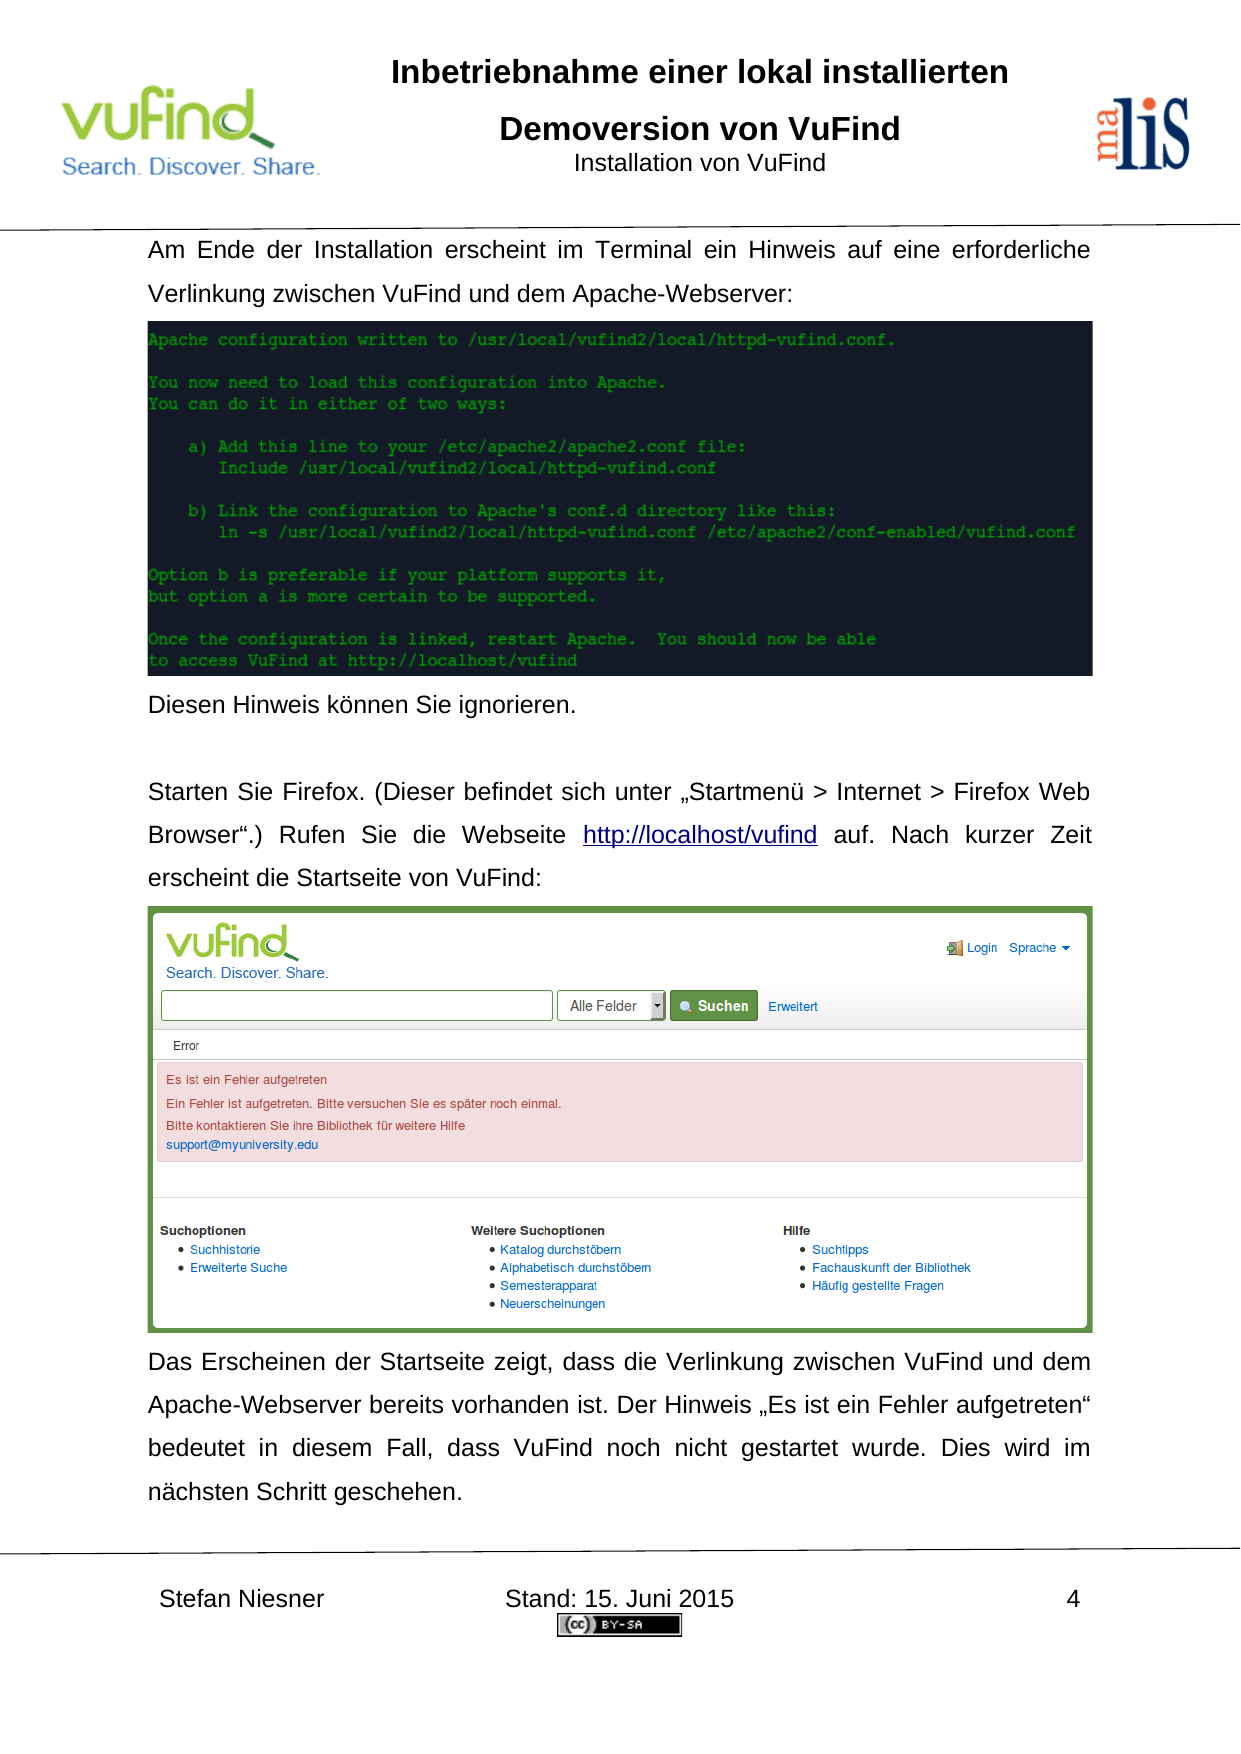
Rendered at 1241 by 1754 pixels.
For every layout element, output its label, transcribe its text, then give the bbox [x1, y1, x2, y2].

picture [1092, 81, 1193, 181]
text Das Erscheinen der Startseite zeigt, dass die Verlinkung zwischen VuFind und dem Apache-Webserver bereits vorhanden ist. Der Hinweis „Es ist ein Fehler aufgetreten“ bedeutet in diesem Fall, dass VuFind noch nicht gestartet wurde. Dies wird im nächsten Schritt geschehen. [148, 1347, 1092, 1505]
picture [557, 1613, 683, 1637]
picture [147, 906, 1093, 1333]
picture [147, 321, 1093, 676]
text Am Ende der Installation erscheint im Terminal ein Hinweis auf eine erforderliche Verlinkung zwischen VuFind und dem Apache-Webserver: [148, 235, 1092, 307]
picture [59, 81, 325, 183]
text Starten Sie Firefox. (Dieser befindet sich unter „Startmenü > Internet > Firefox Web Browser“.) Rufen Sie die Webseite http://localhost/vufind auf. Nach kurzer Zeit erscheint die Startseite von VuFind: [148, 777, 1092, 892]
text Diesen Hinweis können Sie ignorieren. [148, 690, 1092, 719]
